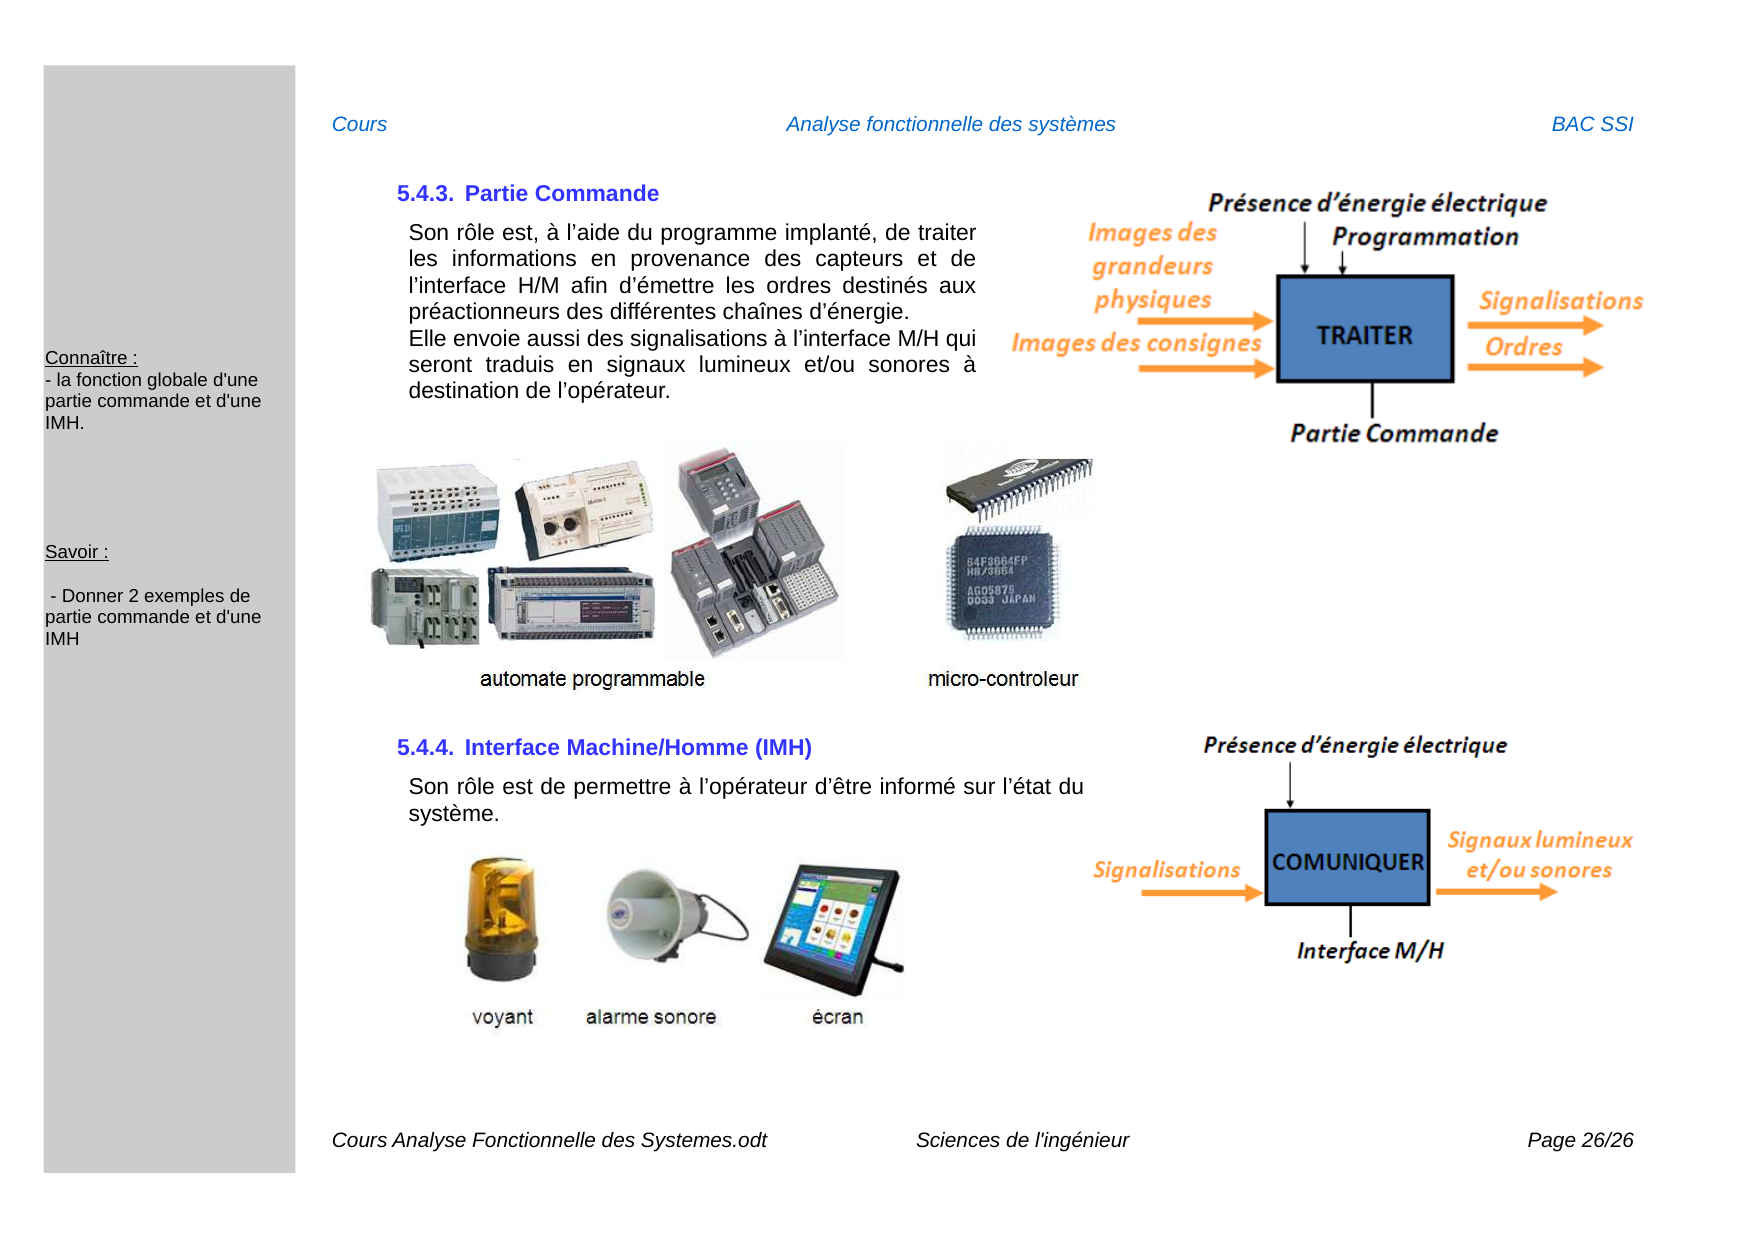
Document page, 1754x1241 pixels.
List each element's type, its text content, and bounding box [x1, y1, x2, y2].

subtitle [1643, 734, 1667, 761]
text Elle envoie aussi des signalisations à l’interface M/H qui seront traduis en signaux lumineux et/ou sonores à destination de l’opérateur. [408, 324, 1006, 403]
picture [1085, 723, 1643, 971]
text Son rôle est de permettre à l’opérateur d’être informé sur l’état du système. [408, 773, 1085, 826]
subtitle Interface Machine/Homme (IMH) [391, 734, 1085, 761]
picture [365, 178, 1656, 697]
subtitle Partie Commande [391, 180, 1006, 207]
text Son rôle est, à l’aide du programme implanté, de traiter les informations en provenance des capteurs et de l’interface H/M afin d’émettre les ordres destinés aux préactionneurs des différentes chaînes d’énergie. [408, 219, 1006, 324]
picture [455, 849, 912, 1036]
